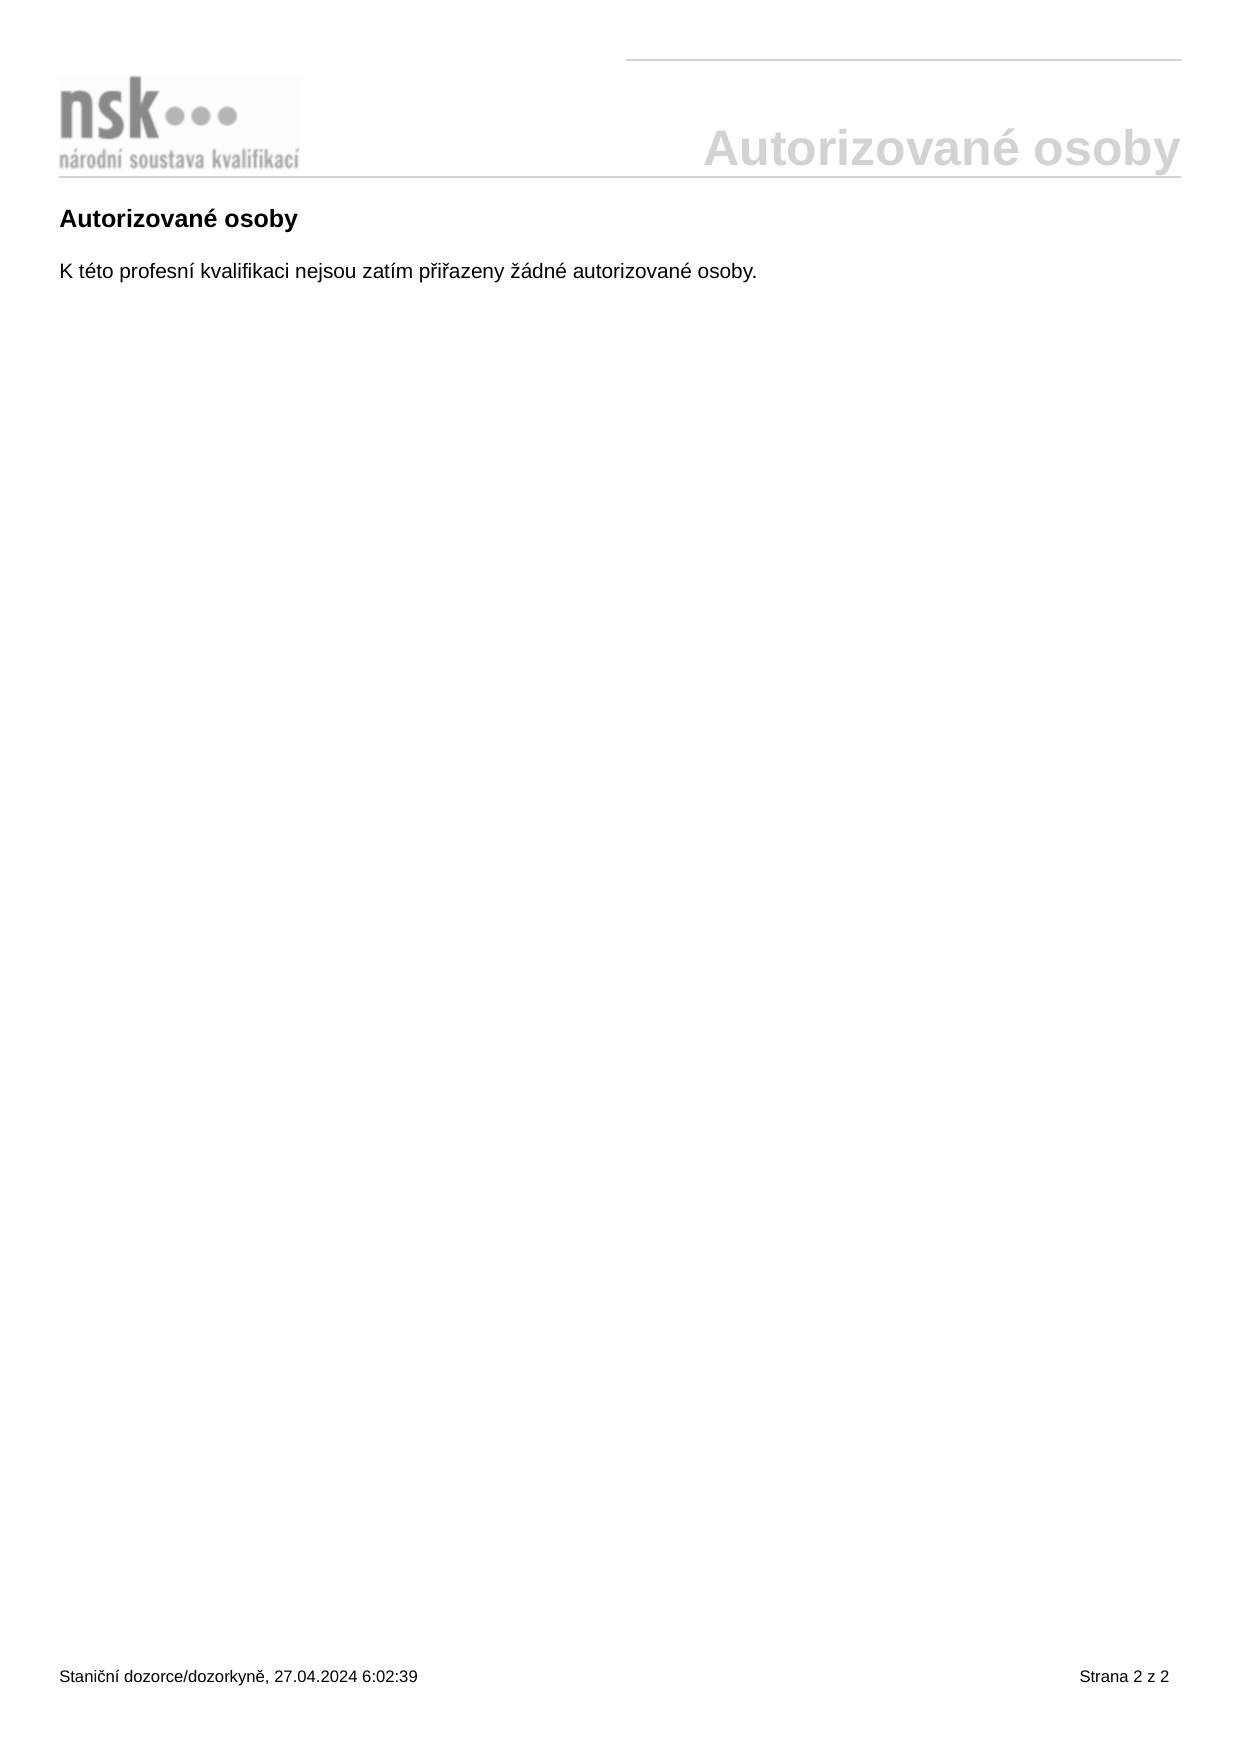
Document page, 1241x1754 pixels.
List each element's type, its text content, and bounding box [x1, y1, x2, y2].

table_cell [862, 194, 1169, 200]
table_cell [484, 1183, 620, 1421]
table_cell Autorizované osoby [626, 61, 1181, 176]
table_cell [626, 883, 862, 1183]
table_cell [484, 883, 620, 1183]
table_cell [1169, 1658, 1181, 1694]
table_cell [620, 583, 626, 883]
table_cell [620, 1183, 626, 1421]
table_cell [59, 883, 483, 1183]
table_cell [620, 1421, 626, 1658]
table_cell [484, 283, 620, 583]
table_cell [626, 1421, 862, 1658]
table_cell [862, 1183, 1169, 1421]
table_cell [59, 283, 483, 583]
table_cell [1169, 283, 1181, 583]
table_cell [862, 1421, 1169, 1658]
table_cell [626, 236, 862, 259]
table_cell [484, 171, 620, 176]
table_cell [59, 194, 483, 200]
table_cell [59, 171, 483, 176]
table_cell [626, 283, 862, 583]
table_cell [862, 236, 1169, 259]
table_cell [626, 194, 862, 200]
table_cell [862, 583, 1169, 883]
table_cell [862, 283, 1169, 583]
table_cell [1169, 1183, 1181, 1421]
table_cell [59, 178, 1181, 194]
table_cell [59, 236, 483, 259]
picture [58, 59, 621, 171]
table_cell [626, 1183, 862, 1421]
table_cell Strana 2 z 2 [862, 1658, 1169, 1694]
table_cell [59, 583, 483, 883]
table_cell [59, 1421, 483, 1658]
table_cell [484, 1421, 620, 1658]
table_cell [620, 283, 626, 583]
table_cell [1169, 883, 1181, 1183]
table_cell [1169, 236, 1181, 259]
table_cell [626, 583, 862, 883]
table_cell [1169, 583, 1181, 883]
table_cell [484, 236, 620, 259]
table_cell [620, 236, 626, 259]
table_cell [1169, 1421, 1181, 1658]
table_cell [484, 583, 620, 883]
table_cell K této profesní kvalifikaci nejsou zatím přiřazeny žádné autorizované osoby. [59, 259, 1181, 283]
table_cell Staniční dozorce/dozorkyně, 27.04.2024 6:02:39 [59, 1658, 862, 1694]
table_cell [59, 1183, 483, 1421]
table_cell [620, 883, 626, 1183]
table_cell Autorizované osoby [59, 200, 1181, 236]
table_cell [862, 883, 1169, 1183]
table_cell [484, 194, 620, 200]
table_cell [1169, 194, 1181, 200]
table_cell [621, 59, 626, 170]
